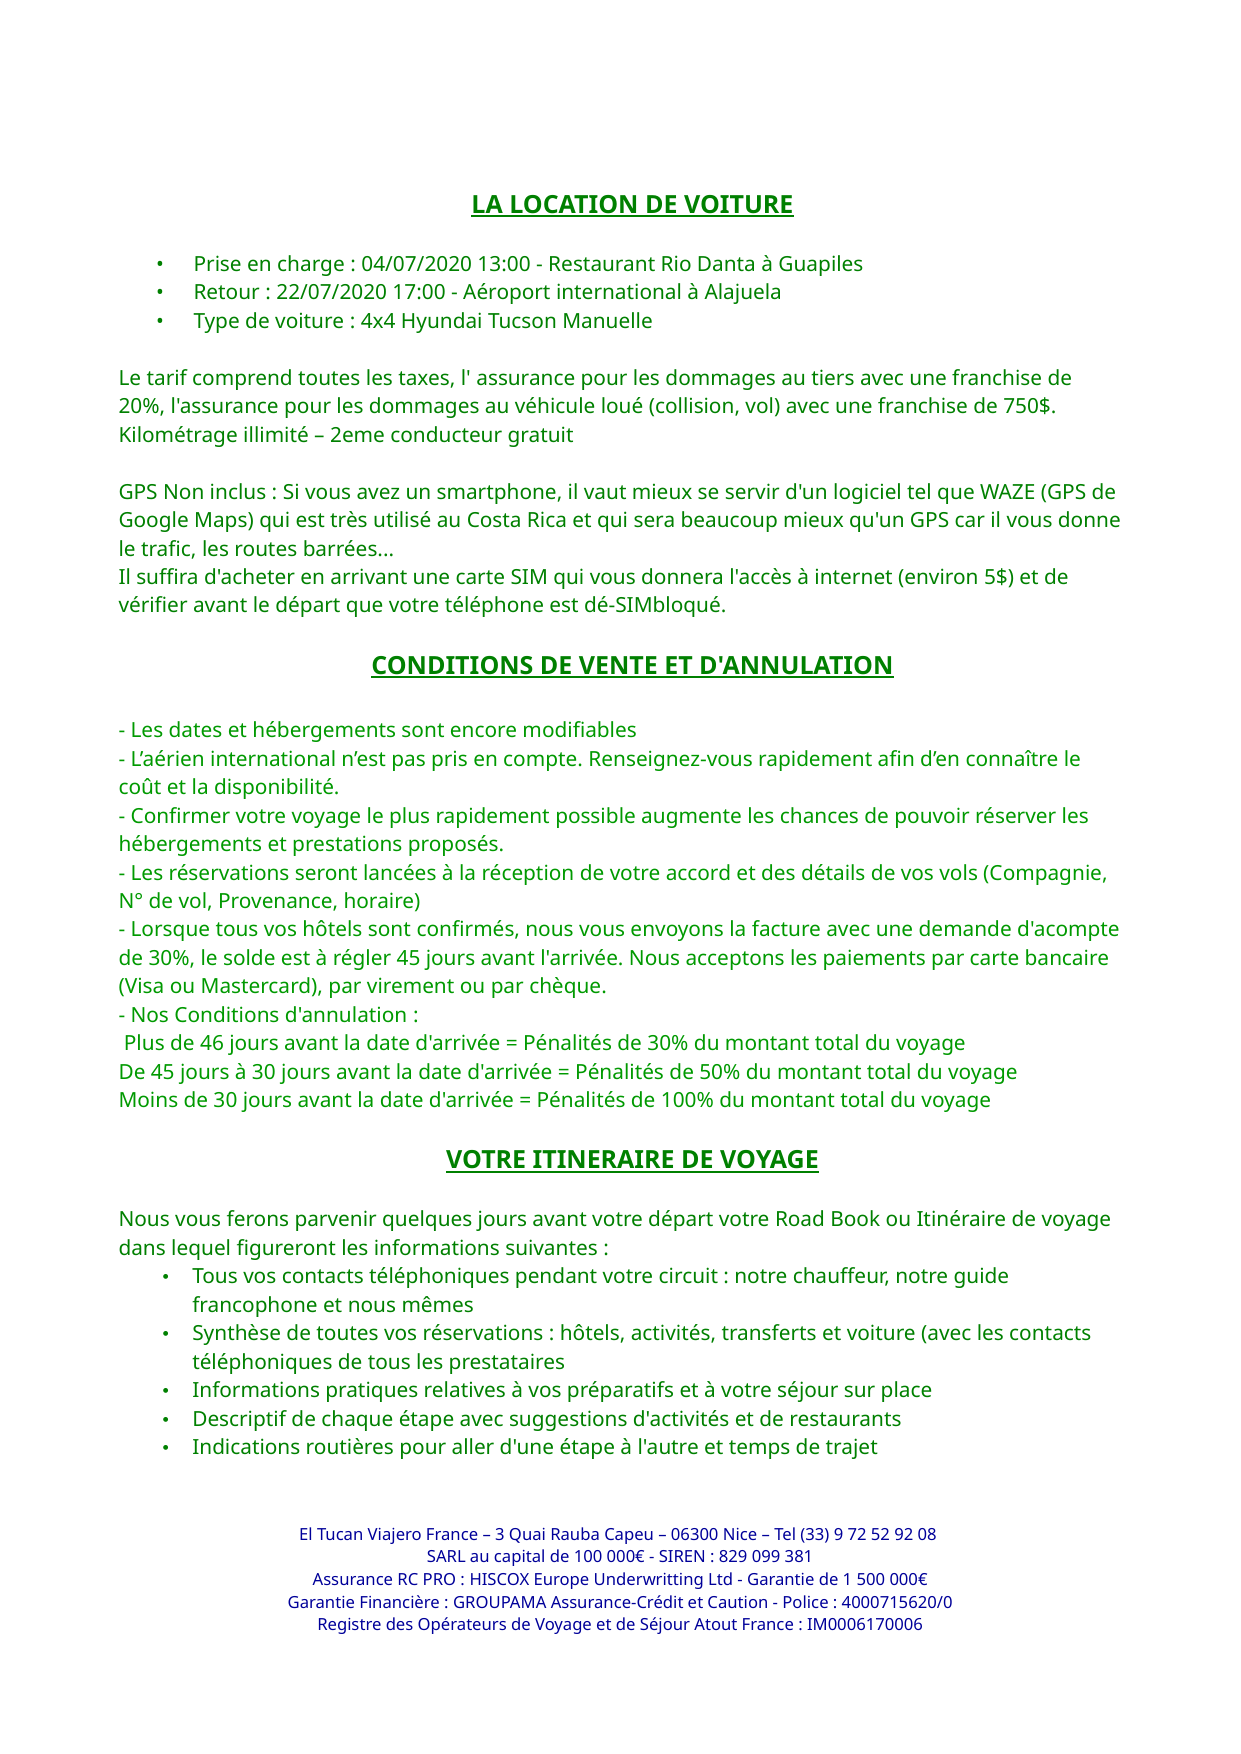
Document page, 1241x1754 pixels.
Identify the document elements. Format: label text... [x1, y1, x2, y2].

text GPS Non inclus : Si vous avez un smartphone, il vaut mieux se servir d'un logiciel tel que WAZE (GPS de Google Maps) qui est très utilisé au Costa Rica et qui sera beaucoup mieux qu'un GPS car il vous donne le trafic, les routes barrées... Il suffira d'acheter en arrivant une carte SIM qui vous donnera l'accès à internet (environ 5$) et de vérifier avant le départ que votre téléphone est dé-SIMbloqué. [118, 477, 1122, 619]
list Indications routières pour aller d'une étape à l'autre et temps de trajet [162, 1432, 1122, 1461]
list Retour : 22/07/2020 17:00 - Aéroport international à Alajuela [156, 277, 1122, 306]
text CONDITIONS DE VENTE ET D'ANNULATION [118, 647, 1146, 681]
text LA LOCATION DE VOITURE [118, 186, 1146, 221]
text Nous vous ferons parvenir quelques jours avant votre départ votre Road Book ou Itinéraire de voyage dans lequel figureront les informations suivantes : [118, 1204, 1146, 1261]
text Le tarif comprend toutes les taxes, l' assurance pour les dommages au tiers avec une franchise de 20%, l'assurance pour les dommages au véhicule loué (collision, vol) avec une franchise de 750$. [118, 363, 1122, 420]
text - Confirmer votre voyage le plus rapidement possible augmente les chances de pouvoir réserver les hébergements et prestations proposés. [118, 801, 1122, 858]
text - Les réservations seront lancées à la réception de votre accord et des détails de vos vols (Compagnie, N° de vol, Provenance, horaire) [118, 858, 1122, 914]
list Type de voiture : 4x4 Hyundai Tucson Manuelle [156, 306, 1122, 334]
text - Les dates et hébergements sont encore modifiables [118, 716, 1122, 744]
list Tous vos contacts téléphoniques pendant votre circuit : notre chauffeur, notre guide francophone et nous mêmes [162, 1261, 1122, 1318]
text VOTRE ITINERAIRE DE VOYAGE [118, 1142, 1146, 1176]
list Synthèse de toutes vos réservations : hôtels, activités, transferts et voiture (avec les contacts téléphoniques de tous les prestataires [162, 1318, 1122, 1375]
text - Lorsque tous vos hôtels sont confirmés, nous vous envoyons la facture avec une demande d'acompte de 30%, le solde est à régler 45 jours avant l'arrivée. Nous acceptons les paiements par carte bancaire (Visa ou Mastercard), par virement ou par chèque. [118, 914, 1122, 1000]
list Descriptif de chaque étape avec suggestions d'activités et de restaurants [162, 1404, 1122, 1432]
list Informations pratiques relatives à vos préparatifs et à votre séjour sur place [162, 1375, 1122, 1404]
text - L’aérien international n’est pas pris en compte. Renseignez-vous rapidement afin d’en connaître le coût et la disponibilité. [118, 744, 1122, 801]
list Prise en charge : 04/07/2020 13:00 - Restaurant Rio Danta à Guapiles [156, 249, 1122, 277]
text Plus de 46 jours avant la date d'arrivée = Pénalités de 30% du montant total du voyage De 45 jours à 30 jours avant la date d'arrivée = Pénalités de 50% du montant total du voyage Moins de 30 jours avant la date d'arrivée = Pénalités de 100% du montant total du voyage [118, 1028, 1122, 1114]
text - Nos Conditions d'annulation : [118, 1000, 1122, 1028]
text Kilométrage illimité – 2eme conducteur gratuit [118, 420, 1122, 448]
